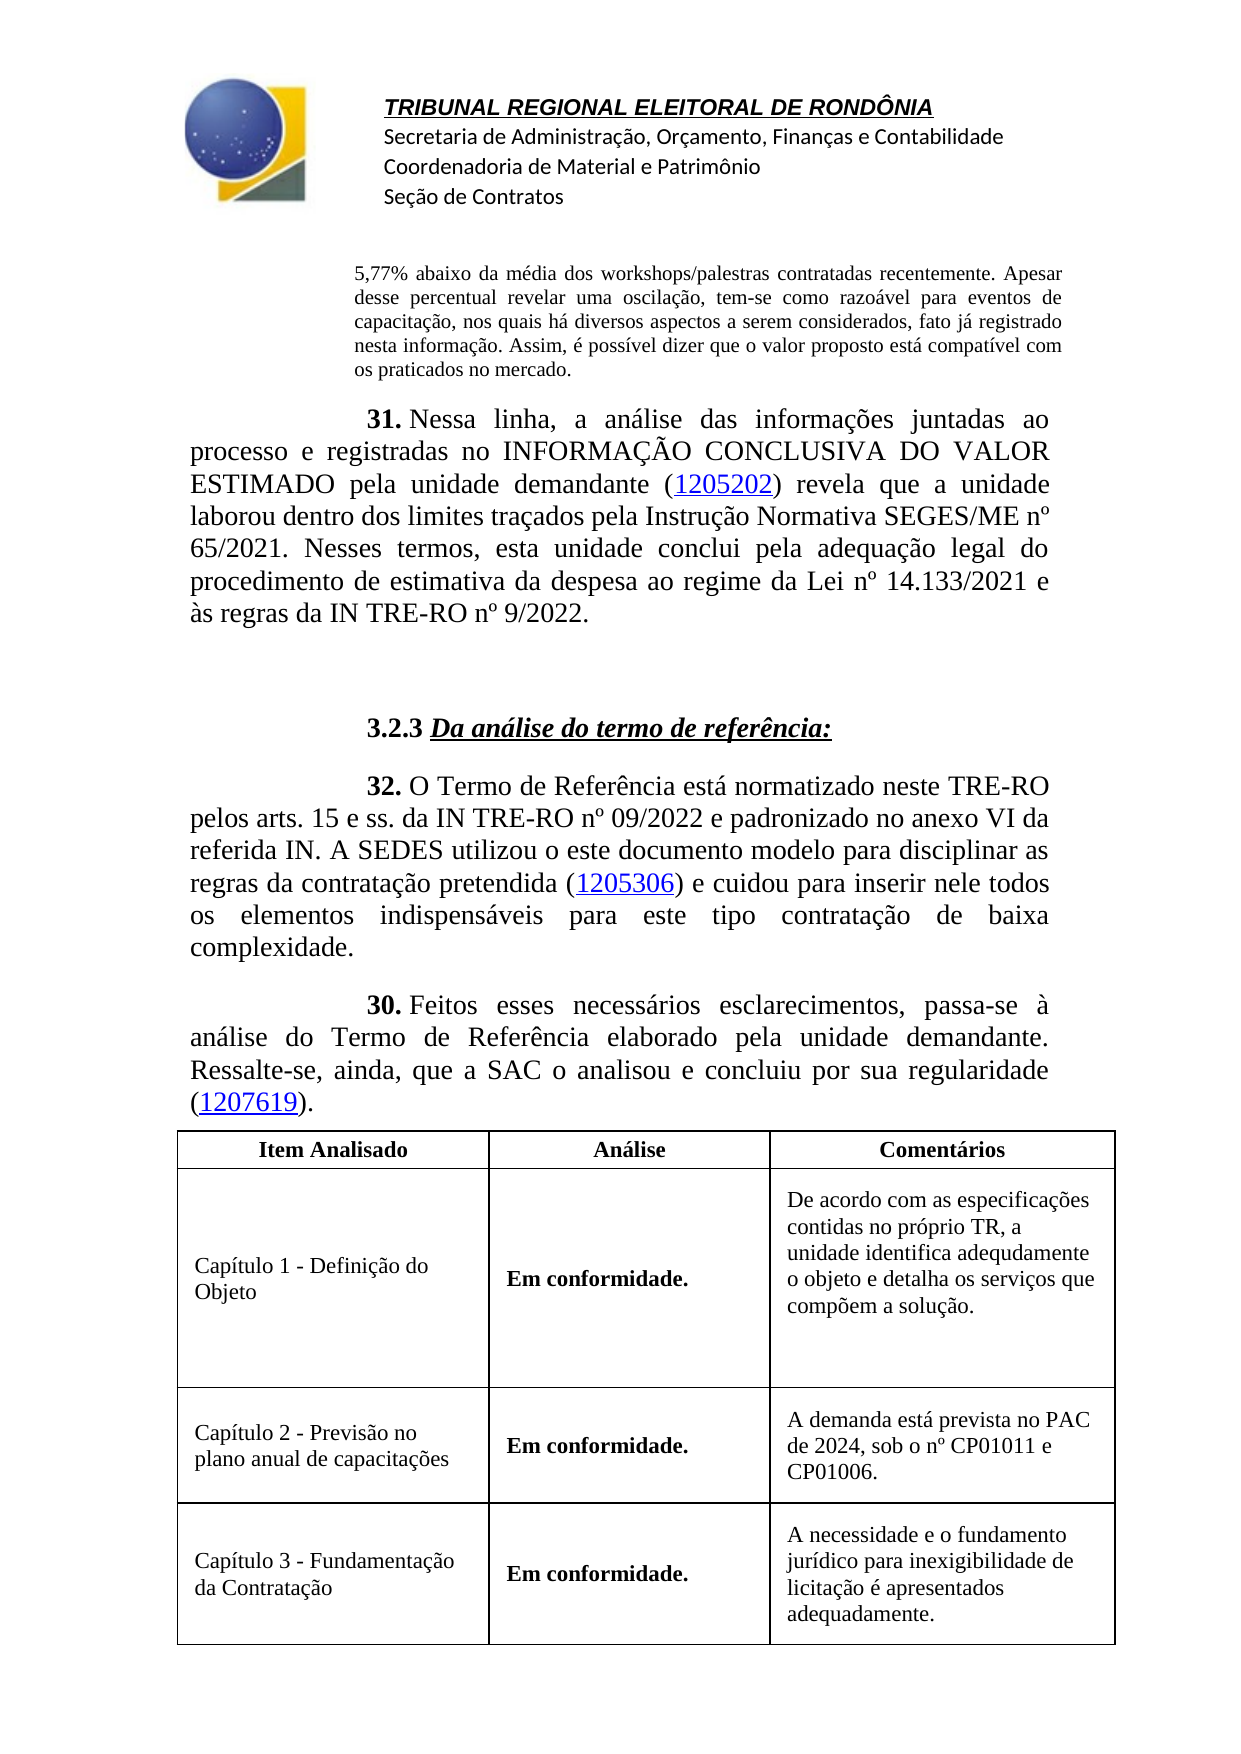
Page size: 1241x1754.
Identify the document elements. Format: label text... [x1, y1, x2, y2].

table_cell Capítulo 1 - Definição do Objeto [178, 1169, 488, 1387]
table_cell Capítulo 3 - Fundamentação da Contratação [178, 1504, 488, 1643]
text 30. Feitos esses necessários esclarecimentos, passa-se à análise do Termo de Referência elaborado pela unidade demandante. Ressalte-se, ainda, que a SAC o analisou e concluiu por sua regularidade (1207619). [190, 988, 1051, 1117]
table_cell Em conformidade. [490, 1504, 769, 1643]
text 5,77% abaixo da média dos workshops/palestras contratadas recentemente. Apesar desse percentual revelar uma oscilação, tem-se como razoável para eventos de capacitação, nos quais há diversos aspectos a serem considerados, fato já registrado nesta informação. Assim, é possível dizer que o valor proposto está compatível com os praticados no mercado. [354, 261, 1063, 381]
table_cell Capítulo 2 - Previsão no plano anual de capacitações [178, 1388, 488, 1502]
table_cell A necessidade e o fundamento jurídico para inexigibilidade de licitação é apresentados adequadamente. [771, 1504, 1114, 1643]
table_cell A demanda está prevista no PAC de 2024, sob o nº CP01011 e CP01006. [771, 1388, 1114, 1502]
table_cell Em conformidade. [490, 1388, 769, 1502]
table_header Item Analisado [178, 1132, 488, 1167]
text 32. O Termo de Referência está normatizado neste TRE-RO pelos arts. 15 e ss. da IN TRE-RO nº 09/2022 e padronizado no anexo VI da referida IN. A SEDES utilizou o este documento modelo para disciplinar as regras da contratação pretendida (1205306) e cuidou para inserir nele todos os elementos indispensáveis para este tipo contratação de baixa complexidade. [190, 768, 1051, 963]
text 31. Nessa linha, a análise das informações juntadas ao processo e registradas no INFORMAÇÃO CONCLUSIVA DO VALOR ESTIMADO pela unidade demandante (1205202) revela que a unidade laborou dentro dos limites traçados pela Instrução Normativa SEGES/ME nº 65/2021. Nesses termos, esta unidade conclui pela adequação legal do procedimento de estimativa da despesa ao regime da Lei nº 14.133/2021 e às regras da IN TRE-RO nº 9/2022. [190, 402, 1051, 629]
table_header Comentários [771, 1132, 1114, 1167]
text 3.2.3 Da análise do termo de referência: [190, 711, 1051, 743]
table_header Análise [490, 1132, 769, 1167]
table_cell De acordo com as especificações contidas no próprio TR, a unidade identifica adequdamente o objeto e detalha os serviços que compõem a solução. [771, 1169, 1114, 1387]
table_cell Em conformidade. [490, 1169, 769, 1387]
